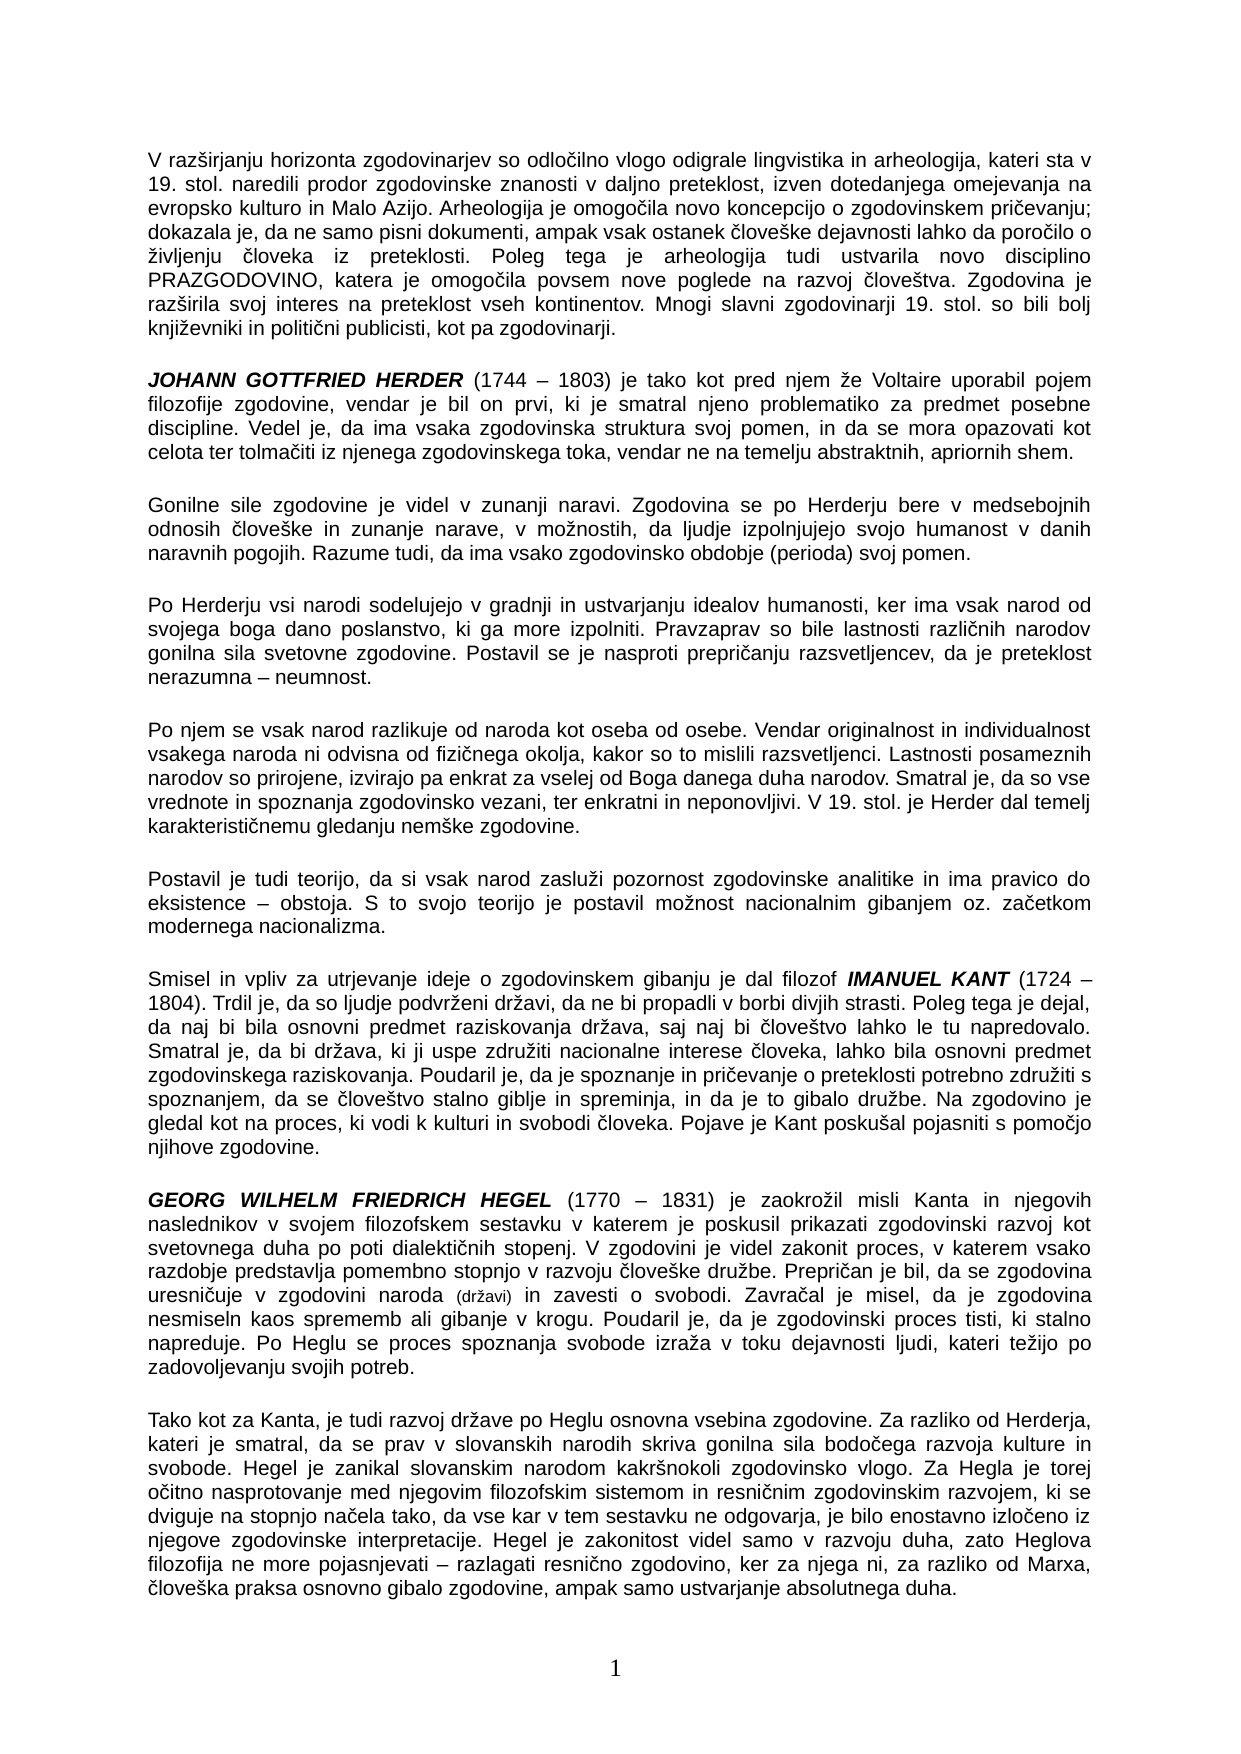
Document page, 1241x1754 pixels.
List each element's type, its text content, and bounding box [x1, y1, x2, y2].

text Gonilne sile zgodovine je videl v zunanji naravi. Zgodovina se po Herderju bere v medsebojnih odnosih človeške in zunanje narave, v možnostih, da ljudje izpolnjujejo svojo humanost v danih naravnih pogojih. Razume tudi, da ima vsako zgodovinsko obdobje (perioda) svoj pomen. [148, 493, 1093, 564]
text Po Herderju vsi narodi sodelujejo v gradnji in ustvarjanju idealov humanosti, ker ima vsak narod od svojega boga dano poslanstvo, ki ga more izpolniti. Pravzaprav so bile lastnosti različnih narodov gonilna sila svetovne zgodovine. Postavil se je nasproti prepričanju razsvetljencev, da je preteklost nerazumna – neumnost. [148, 593, 1093, 689]
text Tako kot za Kanta, je tudi razvoj države po Heglu osnovna vsebina zgodovine. Za razliko od Herderja, kateri je smatral, da se prav v slovanskih narodih skriva gonilna sila bodočega razvoja kulture in svobode. Hegel je zanikal slovanskim narodom kakršnokoli zgodovinsko vlogo. Za Hegla je torej očitno nasprotovanje med njegovim filozofskim sistemom in resničnim zgodovinskim razvojem, ki se dviguje na stopnjo načela tako, da vse kar v tem sestavku ne odgovarja, je bilo enostavno izločeno iz njegove zgodovinske interpretacije. Hegel je zakonitost videl samo v razvoju duha, zato Heglova filozofija ne more pojasnjevati – razlagati resnično zgodovino, ker za njega ni, za razliko od Marxa, človeška praksa osnovno gibalo zgodovine, ampak samo ustvarjanje absolutnega duha. [148, 1408, 1093, 1599]
text Po njem se vsak narod razlikuje od naroda kot oseba od osebe. Vendar originalnost in individualnost vsakega naroda ni odvisna od fizičnega okolja, kakor so to mislili razsvetljenci. Lastnosti posameznih narodov so prirojene, izvirajo pa enkrat za vselej od Boga danega duha narodov. Smatral je, da so vse vrednote in spoznanja zgodovinsko vezani, ter enkratni in neponovljivi. V 19. stol. je Herder dal temelj karakterističnemu gledanju nemške zgodovine. [148, 718, 1093, 838]
text GEORG WILHELM FRIEDRICH HEGEL (1770 – 1831) je zaokrožil misli Kanta in njegovih naslednikov v svojem filozofskem sestavku v katerem je poskusil prikazati zgodovinski razvoj kot svetovnega duha po poti dialektičnih stopenj. V zgodovini je videl zakonit proces, v katerem vsako razdobje predstavlja pomembno stopnjo v razvoju človeške družbe. Prepričan je bil, da se zgodovina uresničuje v zgodovini naroda (državi) in zavesti o svobodi. Zavračal je misel, da je zgodovina nesmiseln kaos sprememb ali gibanje v krogu. Poudaril je, da je zgodovinski proces tisti, ki stalno napreduje. Po Heglu se proces spoznanja svobode izraža v toku dejavnosti ljudi, kateri težijo po zadovoljevanju svojih potreb. [148, 1187, 1093, 1379]
text Postavil je tudi teorijo, da si vsak narod zasluži pozornost zgodovinske analitike in ima pravico do eksistence – obstoja. S to svojo teorijo je postavil možnost nacionalnim gibanjem oz. začetkom modernega nacionalizma. [148, 866, 1093, 938]
text V razširjanju horizonta zgodovinarjev so odločilno vlogo odigrale lingvistika in arheologija, kateri sta v 19. stol. naredili prodor zgodovinske znanosti v daljno preteklost, izven dotedanjega omejevanja na evropsko kulturo in Malo Azijo. Arheologija je omogočila novo koncepcijo o zgodovinskem pričevanju; dokazala je, da ne samo pisni dokumenti, ampak vsak ostanek človeške dejavnosti lahko da poročilo o življenju človeka iz preteklosti. Poleg tega je arheologija tudi ustvarila novo disciplino PRAZGODOVINO, katera je omogočila povsem nove poglede na razvoj človeštva. Zgodovina je razširila svoj interes na preteklost vseh kontinentov. Mnogi slavni zgodovinarji 19. stol. so bili bolj književniki in politični publicisti, kot pa zgodovinarji. [148, 148, 1093, 339]
text Smisel in vpliv za utrjevanje ideje o zgodovinskem gibanju je dal filozof IMANUEL KANT (1724 – 1804). Trdil je, da so ljudje podvrženi državi, da ne bi propadli v borbi divjih strasti. Poleg tega je dejal, da naj bi bila osnovni predmet raziskovanja država, saj naj bi človeštvo lahko le tu napredovalo. Smatral je, da bi država, ki ji uspe združiti nacionalne interese človeka, lahko bila osnovni predmet zgodovinskega raziskovanja. Poudaril je, da je spoznanje in pričevanje o preteklosti potrebno združiti s spoznanjem, da se človeštvo stalno giblje in spreminja, in da je to gibalo družbe. Na zgodovino je gledal kot na proces, ki vodi k kulturi in svobodi človeka. Pojave je Kant poskušal pojasniti s pomočjo njihove zgodovine. [148, 967, 1093, 1159]
text JOHANN GOTTFRIED HERDER (1744 – 1803) je tako kot pred njem že Voltaire uporabil pojem filozofije zgodovine, vendar je bil on prvi, ki je smatral njeno problematiko za predmet posebne discipline. Vedel je, da ima vsaka zgodovinska struktura svoj pomen, in da se mora opazovati kot celota ter tolmačiti iz njenega zgodovinskega toka, vendar ne na temelju abstraktnih, apriornih shem. [148, 368, 1093, 464]
